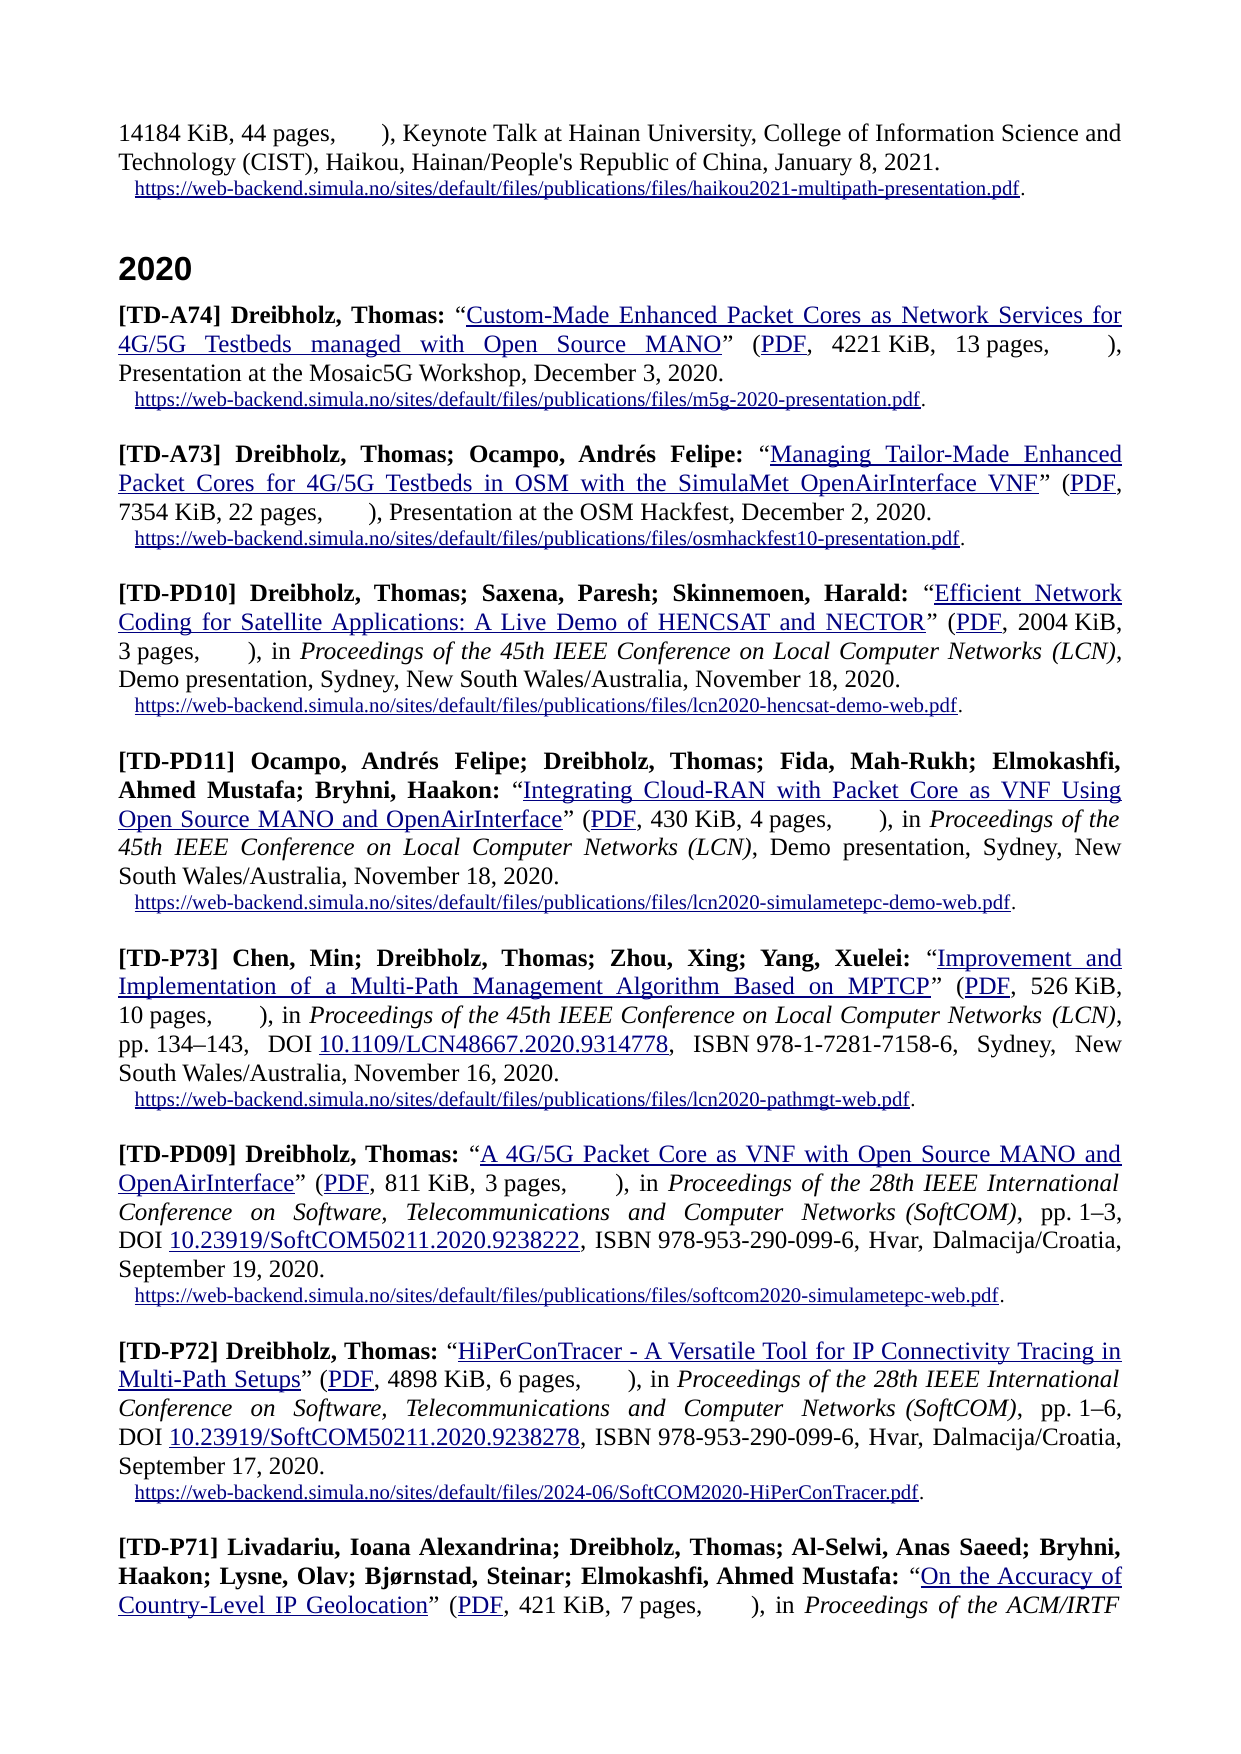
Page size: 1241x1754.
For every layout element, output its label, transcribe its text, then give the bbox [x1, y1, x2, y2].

text 🔗https://web-backend.simula.no/sites/default/files/publications/files/lcn2020-hencsat-demo-web.pdf. [118, 693, 1122, 717]
text 🔗https://web-backend.simula.no/sites/default/files/2024-06/SoftCOM2020-HiPerConTracer.pdf. [118, 1479, 1122, 1504]
text [TD-PD11] Ocampo, Andrés Felipe; Dreibholz, Thomas; Fida, Mah-Rukh; Elmokashfi, Ahmed Mustafa; Bryhni, Haakon: “Integrating Cloud-RAN with Packet Core as VNF Using Open Source MANO and OpenAirInterface” (PDF, 430 KiB, 4 pages, 🇬🇧), in Proceedings of the 45th IEEE Conference on Local Computer Networks (LCN), Demo presentation, Sydney, New South Wales/Australia, November 18, 2020. [118, 746, 1122, 890]
text [TD-PD09] Dreibholz, Thomas: “A 4G/5G Packet Core as VNF with Open Source MANO and OpenAirInterface” (PDF, 811 KiB, 3 pages, 🇬🇧), in Proceedings of the 28th IEEE International Conference on Software, Telecommunications and Computer Networks (SoftCOM), pp. 1–3, DOI 10.23919/SoftCOM50211.2020.9238222, ISBN 978-953-290-099-6, Hvar, Dalmacija/Croatia, September 19, 2020. [118, 1139, 1122, 1283]
text [TD-A73] Dreibholz, Thomas; Ocampo, Andrés Felipe: “Managing Tailor-Made Enhanced Packet Cores for 4G/5G Testbeds in OSM with the SimulaMet OpenAirInterface VNF” (PDF, 7354 KiB, 22 pages, 🇬🇧), Presentation at the OSM Hackfest, December 2, 2020. [118, 439, 1122, 526]
text [TD-P72] Dreibholz, Thomas: “HiPerConTracer - A Versatile Tool for IP Connectivity Tracing in Multi-Path Setups” (PDF, 4898 KiB, 6 pages, 🇬🇧), in Proceedings of the 28th IEEE International Conference on Software, Telecommunications and Computer Networks (SoftCOM), pp. 1–6, DOI 10.23919/SoftCOM50211.2020.9238278, ISBN 978-953-290-099-6, Hvar, Dalmacija/Croatia, September 17, 2020. [118, 1336, 1122, 1479]
text [TD-P71] Livadariu, Ioana Alexandrina; Dreibholz, Thomas; Al-Selwi, Anas Saeed; Bryhni, Haakon; Lysne, Olav; Bjørnstad, Steinar; Elmokashfi, Ahmed Mustafa: “On the Accuracy of Country-Level IP Geolocation” (PDF, 421 KiB, 7 pages, 🇬🇧), in Proceedings of the ACM/IRTF [118, 1532, 1122, 1619]
text [TD-PD10] Dreibholz, Thomas; Saxena, Paresh; Skinnemoen, Harald: “Efficient Network Coding for Satellite Applications: A Live Demo of HENCSAT and NECTOR” (PDF, 2004 KiB, 3 pages, 🇬🇧), in Proceedings of the 45th IEEE Conference on Local Computer Networks (LCN), Demo presentation, Sydney, New South Wales/Australia, November 18, 2020. [118, 578, 1122, 693]
text 🔗https://web-backend.simula.no/sites/default/files/publications/files/m5g-2020-presentation.pdf. [118, 386, 1122, 411]
text [TD-P73] Chen, Min; Dreibholz, Thomas; Zhou, Xing; Yang, Xuelei: “Improvement and Implementation of a Multi-Path Management Algorithm Based on MPTCP” (PDF, 526 KiB, 10 pages, 🇬🇧), in Proceedings of the 45th IEEE Conference on Local Computer Networks (LCN), pp. 134–143, DOI 10.1109/LCN48667.2020.9314778, ISBN 978-1-7281-7158-6, Sydney, New South Wales/Australia, November 16, 2020. [118, 943, 1122, 1086]
text 🔗https://web-backend.simula.no/sites/default/files/publications/files/haikou2021-multipath-presentation.pdf. [118, 176, 1122, 200]
text 🔗https://web-backend.simula.no/sites/default/files/publications/files/lcn2020-pathmgt-web.pdf. [118, 1086, 1122, 1111]
text 🔗https://web-backend.simula.no/sites/default/files/publications/files/softcom2020-simulametepc-web.pdf. [118, 1283, 1122, 1307]
text 14184 KiB, 44 pages, 🇬🇧), Keynote Talk at Hainan University, College of Information Science and Technology (CIST), Haikou, Hainan/People's Republic of China, January 8, 2021. [118, 118, 1122, 176]
subtitle 2020 [118, 249, 1122, 288]
text 🔗https://web-backend.simula.no/sites/default/files/publications/files/osmhackfest10-presentation.pdf. [118, 526, 1122, 549]
text 🔗https://web-backend.simula.no/sites/default/files/publications/files/lcn2020-simulametepc-demo-web.pdf. [118, 890, 1122, 914]
text [TD-A74] Dreibholz, Thomas: “Custom-Made Enhanced Packet Cores as Network Services for 4G/5G Testbeds managed with Open Source MANO” (PDF, 4221 KiB, 13 pages, 🇬🇧), Presentation at the Mosaic5G Workshop, December 3, 2020. [118, 300, 1122, 386]
